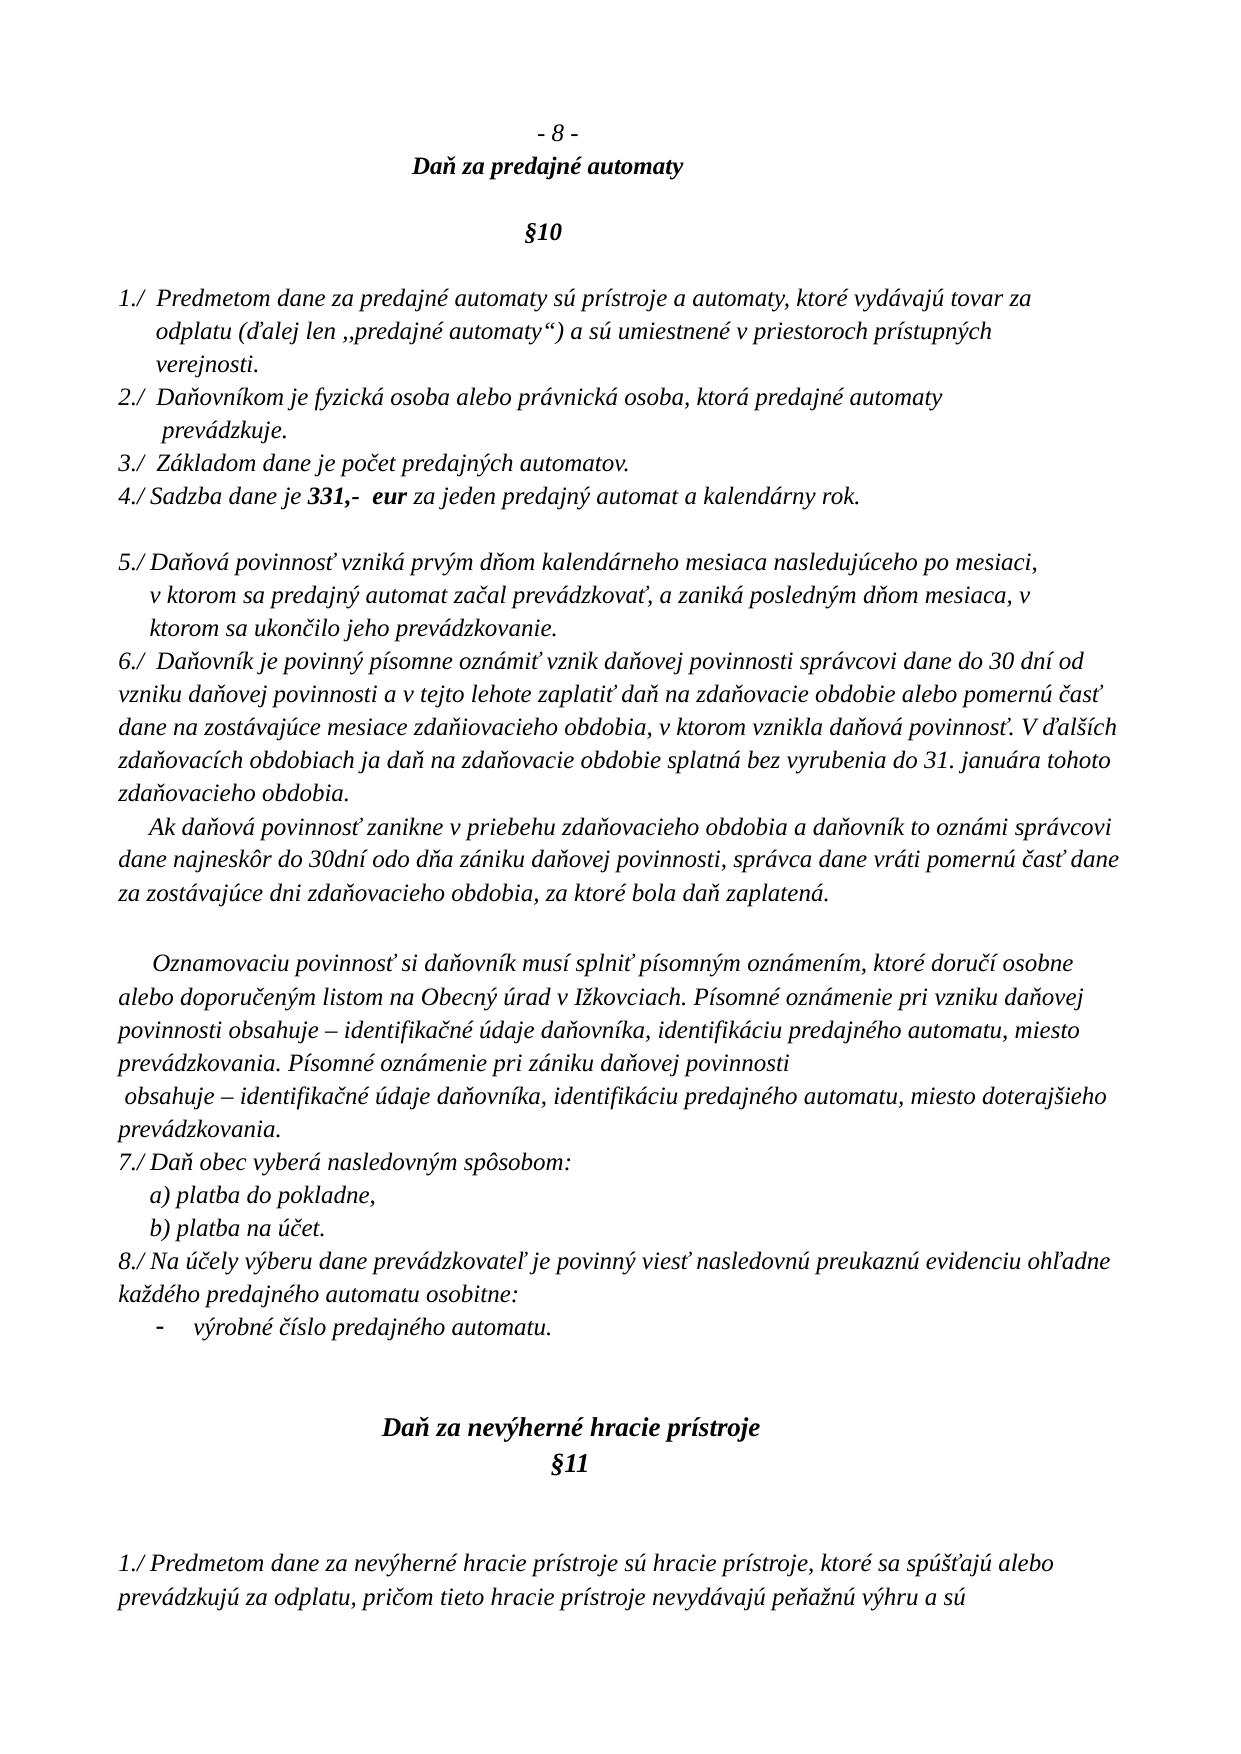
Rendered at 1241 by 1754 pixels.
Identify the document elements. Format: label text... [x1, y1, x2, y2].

list výrobné číslo predajného automatu. [156, 1312, 1122, 1341]
text 4./ Sadzba dane je 331,- eur za jeden predajný automat a kalendárny rok. [118, 481, 1122, 510]
text a) platba do pokladne, [118, 1180, 1122, 1209]
text Daň za predajné automaty [118, 151, 1122, 180]
text 2./ Daňovníkom je fyzická osoba alebo právnická osoba, ktorá predajné automaty [118, 382, 1122, 411]
text ktorom sa ukončilo jeho prevádzkovanie. [118, 613, 1122, 642]
text 7./ Daň obec vyberá nasledovným spôsobom: [118, 1147, 1122, 1176]
text obsahuje – identifikačné údaje daňovníka, identifikáciu predajného automatu, miesto doterajšieho prevádzkovania. [118, 1081, 1122, 1143]
text 1./ Predmetom dane za predajné automaty sú prístroje a automaty, ktoré vydávajú tovar za [118, 283, 1122, 312]
text 6./ Daňovník je povinný písomne oznámiť vznik daňovej povinnosti správcovi dane do 30 dní od vzniku daňovej povinnosti a v tejto lehote zaplatiť daň na zdaňovacie obdobie alebo pomernú časť dane na zostávajúce mesiace zdaňiovacieho obdobia, v ktorom vznikla daňová povinnosť. V ďalších zdaňovacích obdobiach ja daň na zdaňovacie obdobie splatná bez vyrubenia do 31. januára tohoto zdaňovacieho obdobia. [118, 646, 1122, 807]
text odplatu (ďalej len ,,predajné automaty“) a sú umiestnené v priestoroch prístupných [118, 316, 1122, 345]
text §11 [118, 1447, 1122, 1478]
text 8./ Na účely výberu dane prevádzkovateľ je povinný viesť nasledovnú preukaznú evidenciu ohľadne každého predajného automatu osobitne: [118, 1246, 1122, 1308]
text v ktorom sa predajný automat začal prevádzkovať, a zaniká posledným dňom mesiaca, v [118, 580, 1122, 609]
text 3./ Základom dane je počet predajných automatov. [118, 448, 1122, 477]
text Oznamovaciu povinnosť si daňovník musí splniť písomným oznámením, ktoré doručí osobne alebo doporučeným listom na Obecný úrad v Ižkovciach. Písomné oznámenie pri vzniku daňovej povinnosti obsahuje – identifikačné údaje daňovníka, identifikáciu predajného automatu, miesto prevádzkovania. Písomné oznámenie pri zániku daňovej povinnosti [118, 946, 1122, 1077]
text §10 [118, 217, 1122, 246]
text 1./ Predmetom dane za nevýherné hracie prístroje sú hracie prístroje, ktoré sa spúšťajú alebo prevádzkujú za odplatu, pričom tieto hracie prístroje nevydávajú peňažnú výhru a sú [118, 1548, 1122, 1610]
text prevádzkuje. [118, 415, 1122, 444]
text Ak daňová povinnosť zanikne v priebehu zdaňovacieho obdobia a daňovník to oznámi správcovi dane najneskôr do 30dní odo dňa zániku daňovej povinnosti, správca dane vráti pomernú časť dane za zostávajúce dni zdaňovacieho obdobia, za ktoré bola daň zaplatená. [118, 812, 1122, 906]
text verejnosti. [118, 349, 1122, 378]
text b) platba na účet. [118, 1213, 1122, 1242]
text - 8 - [118, 118, 1122, 147]
text 5./ Daňová povinnosť vzniká prvým dňom kalendárneho mesiaca nasledujúceho po mesiaci, [118, 547, 1122, 576]
text Daň za nevýherné hracie prístroje [118, 1411, 1122, 1442]
